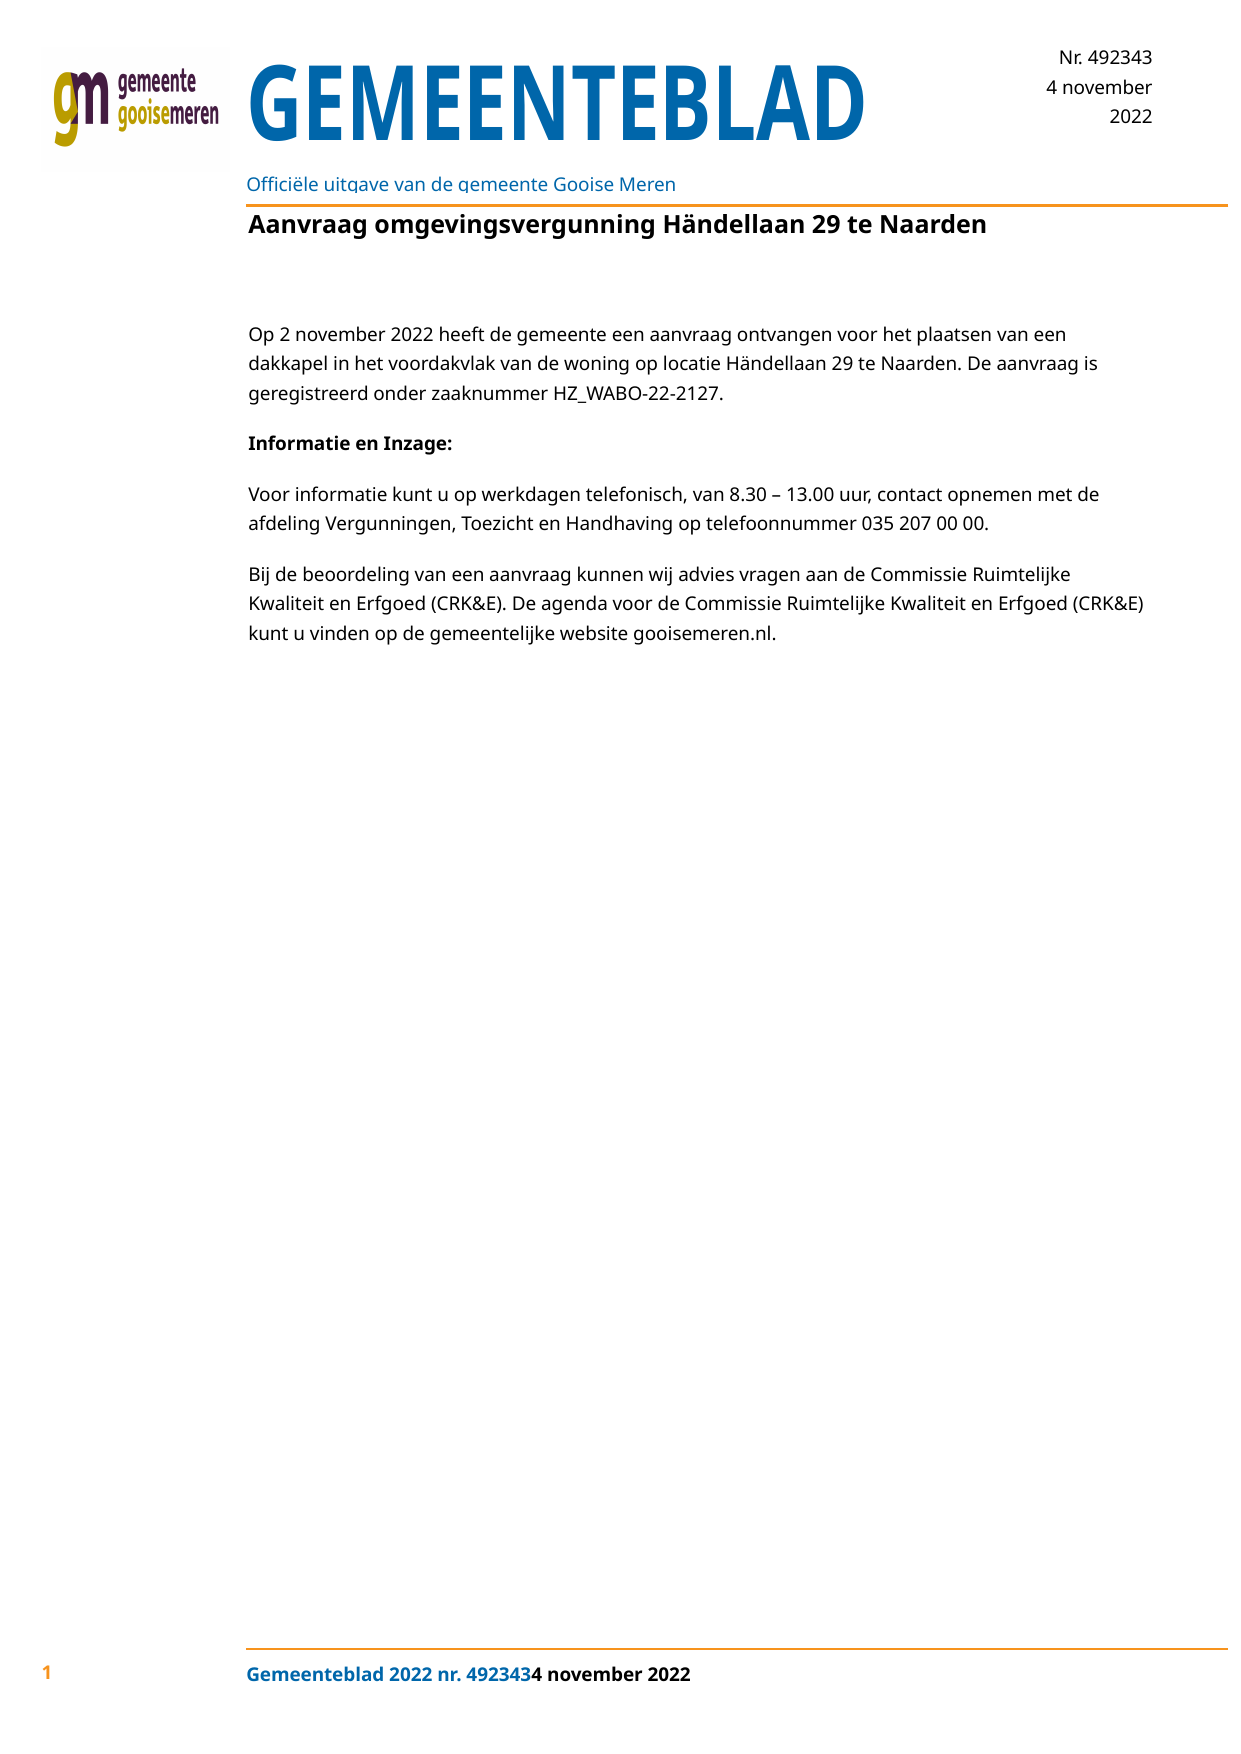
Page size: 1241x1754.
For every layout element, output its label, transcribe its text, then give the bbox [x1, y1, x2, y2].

text Bij de beoordeling van een aanvraag kunnen wij advies vragen aan de Commissie Ruimtelijke Kwaliteit en Erfgoed (CRK&E). De agenda voor de Commissie Ruimtelijke Kwaliteit en Erfgoed (CRK&E) kunt u vinden op de gemeentelijke website gooisemeren.nl. [248, 561, 1152, 646]
text Voor informatie kunt u op werkdagen telefonisch, van 8.30 – 13.00 uur, contact opnemen met de afdeling Vergunningen, Toezicht en Handhaving op telefoonnummer 035 207 00 00. [248, 481, 1152, 536]
text Informatie en Inzage: [248, 430, 1152, 456]
picture [41, 47, 231, 172]
text Op 2 november 2022 heeft de gemeente een aanvraag ontvangen voor het plaatsen van een dakkapel in het voordakvlak van de woning op locatie Händellaan 29 te Naarden. De aanvraag is geregistreerd onder zaaknummer HZ_WABO-22-2127. [248, 321, 1152, 406]
text Aanvraag omgevingsvergunning Händellaan 29 te Naarden [248, 207, 1152, 241]
